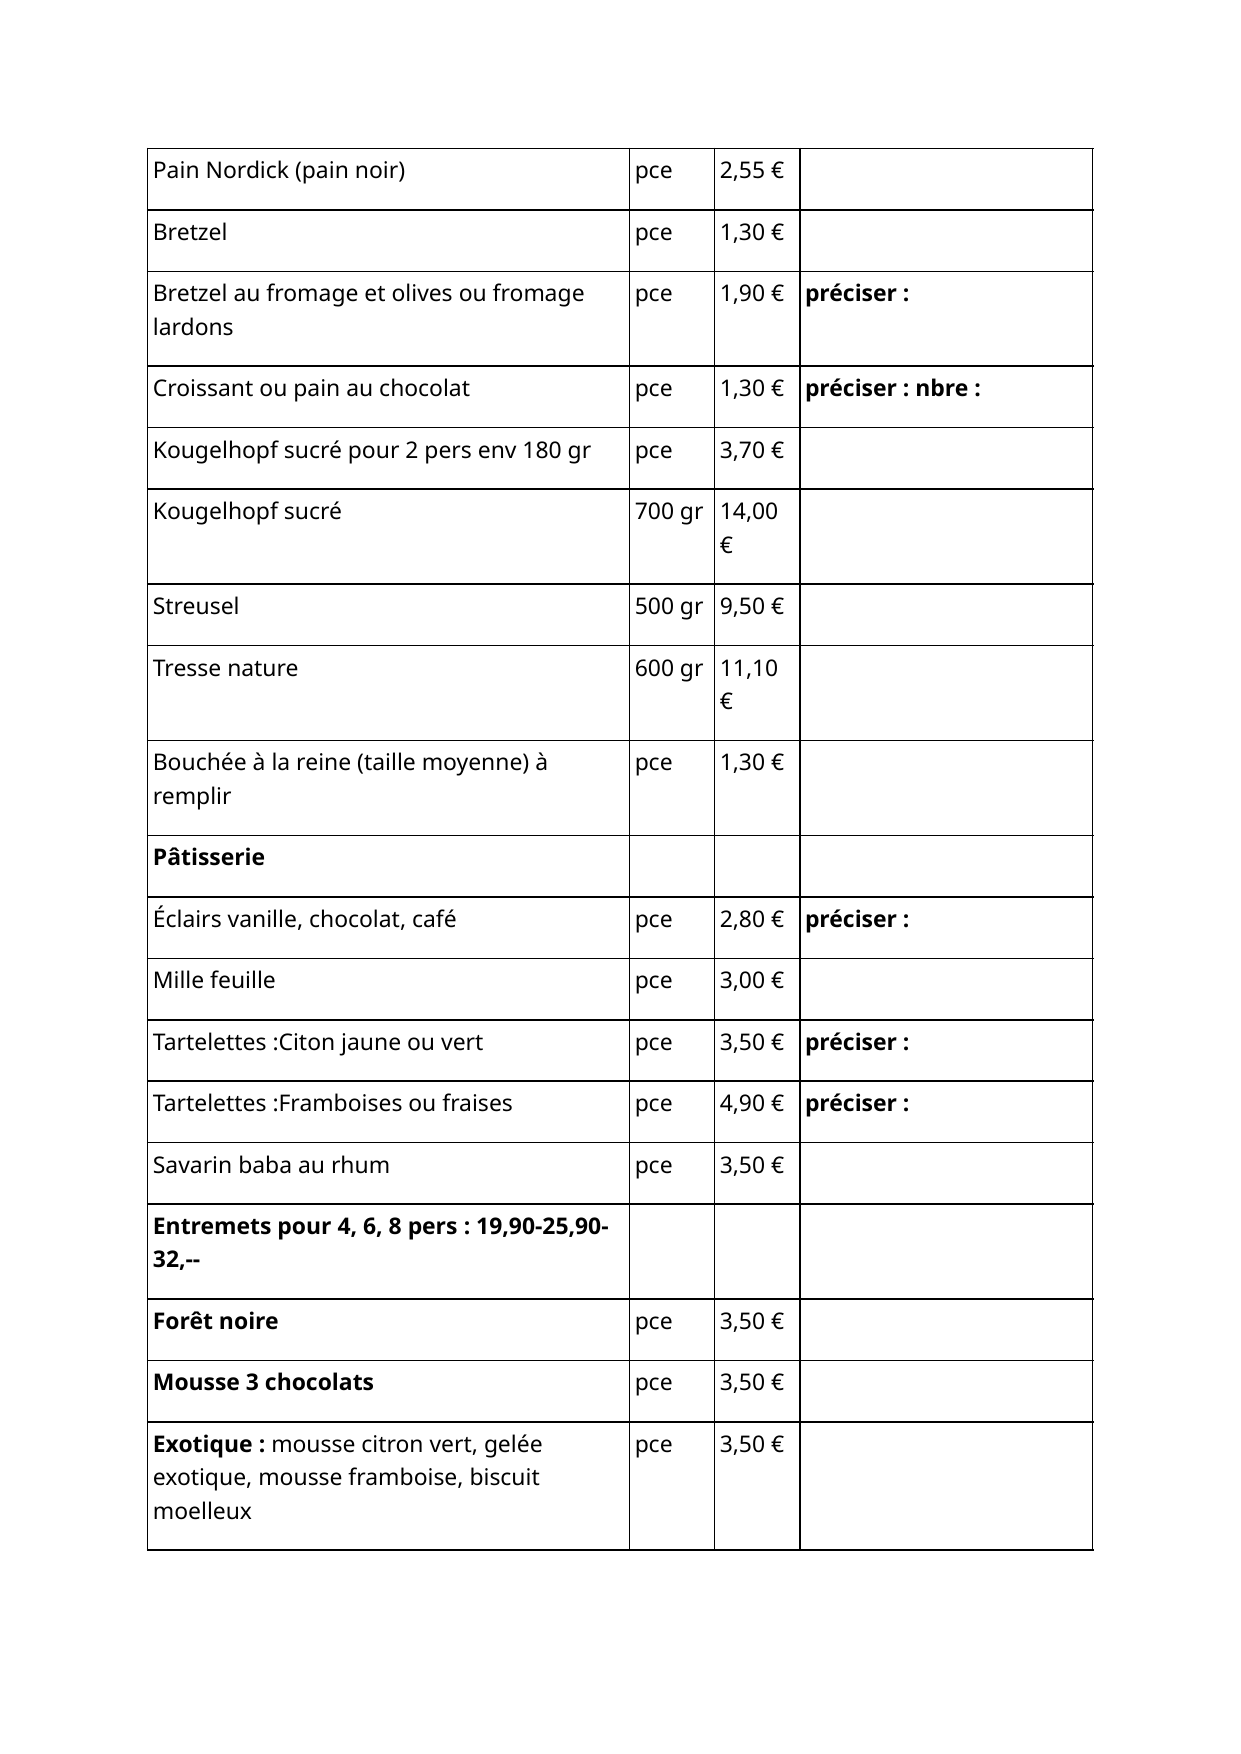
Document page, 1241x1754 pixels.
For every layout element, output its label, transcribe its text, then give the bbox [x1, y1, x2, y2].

table_cell 3,50 € [715, 1361, 799, 1421]
table_cell [801, 211, 1092, 271]
table_cell 3,00 € [715, 959, 799, 1019]
table_cell [715, 836, 799, 896]
table_cell Bretzel au fromage et olives ou fromage lardons [148, 272, 629, 365]
table_cell Exotique : mousse citron vert, gelée exotique, mousse framboise, biscuit moelleux [148, 1423, 629, 1549]
table_cell 1,30 € [715, 741, 799, 834]
table_cell 3,50 € [715, 1423, 799, 1549]
table_cell Bretzel [148, 211, 629, 271]
table_cell 2,80 € [715, 898, 799, 957]
table_cell pce [630, 898, 714, 957]
table_cell pce [630, 1082, 714, 1142]
table_cell Mille feuille [148, 959, 629, 1019]
table_cell pce [630, 959, 714, 1019]
table_cell Entremets pour 4, 6, 8 pers : 19,90-25,90-32,-- [148, 1205, 629, 1298]
table_cell [801, 1205, 1092, 1298]
table_cell Croissant ou pain au chocolat [148, 367, 629, 427]
table_cell [801, 836, 1092, 896]
table_cell pce [630, 1021, 714, 1080]
table_cell Kougelhopf sucré pour 2 pers env 180 gr [148, 428, 629, 488]
table_cell [801, 1143, 1092, 1203]
table_cell pce [630, 1300, 714, 1359]
table_cell 1,30 € [715, 367, 799, 427]
table_cell préciser : nbre : [801, 367, 1092, 427]
table_cell [801, 585, 1092, 645]
table_cell Pain Nordick (pain noir) [148, 149, 629, 209]
table_cell 700 gr [630, 490, 714, 583]
table_cell Mousse 3 chocolats [148, 1361, 629, 1421]
table_cell Savarin baba au rhum [148, 1143, 629, 1203]
table_cell pce [630, 149, 714, 209]
table_cell préciser : [801, 1082, 1092, 1142]
table_cell préciser : [801, 898, 1092, 957]
table_cell pce [630, 1143, 714, 1203]
table_cell préciser : [801, 272, 1092, 365]
table_cell Kougelhopf sucré [148, 490, 629, 583]
table_cell pce [630, 272, 714, 365]
table_cell [715, 1205, 799, 1298]
table_cell 3,70 € [715, 428, 799, 488]
table_cell pce [630, 741, 714, 834]
table_cell 2,55 € [715, 149, 799, 209]
table_cell pce [630, 1361, 714, 1421]
table_cell [801, 646, 1092, 739]
table_cell Bouchée à la reine (taille moyenne) à remplir [148, 741, 629, 834]
table_cell [801, 490, 1092, 583]
table_cell pce [630, 428, 714, 488]
table_cell Éclairs vanille, chocolat, café [148, 898, 629, 957]
table_cell 11,10 € [715, 646, 799, 739]
table_cell [801, 1361, 1092, 1421]
table_cell [630, 836, 714, 896]
table_cell [801, 959, 1092, 1019]
table_cell Tresse nature [148, 646, 629, 739]
table_cell pce [630, 1423, 714, 1549]
table_cell [801, 741, 1092, 834]
table_cell 14,00 € [715, 490, 799, 583]
table_cell pce [630, 211, 714, 271]
table_cell 500 gr [630, 585, 714, 645]
table_cell [801, 149, 1092, 209]
table_cell 3,50 € [715, 1143, 799, 1203]
table_cell 1,30 € [715, 211, 799, 271]
table_cell Tartelettes :Framboises ou fraises [148, 1082, 629, 1142]
table_cell 3,50 € [715, 1021, 799, 1080]
table_cell [801, 428, 1092, 488]
table_cell [801, 1423, 1092, 1549]
table_cell Pâtisserie [148, 836, 629, 896]
table_cell 3,50 € [715, 1300, 799, 1359]
table_cell [630, 1205, 714, 1298]
table_cell pce [630, 367, 714, 427]
table_cell 4,90 € [715, 1082, 799, 1142]
table_cell préciser : [801, 1021, 1092, 1080]
table_cell 9,50 € [715, 585, 799, 645]
table_cell Forêt noire [148, 1300, 629, 1359]
table_cell Tartelettes :Citon jaune ou vert [148, 1021, 629, 1080]
table_cell 600 gr [630, 646, 714, 739]
table_cell 1,90 € [715, 272, 799, 365]
table_cell [801, 1300, 1092, 1359]
table_cell Streusel [148, 585, 629, 645]
